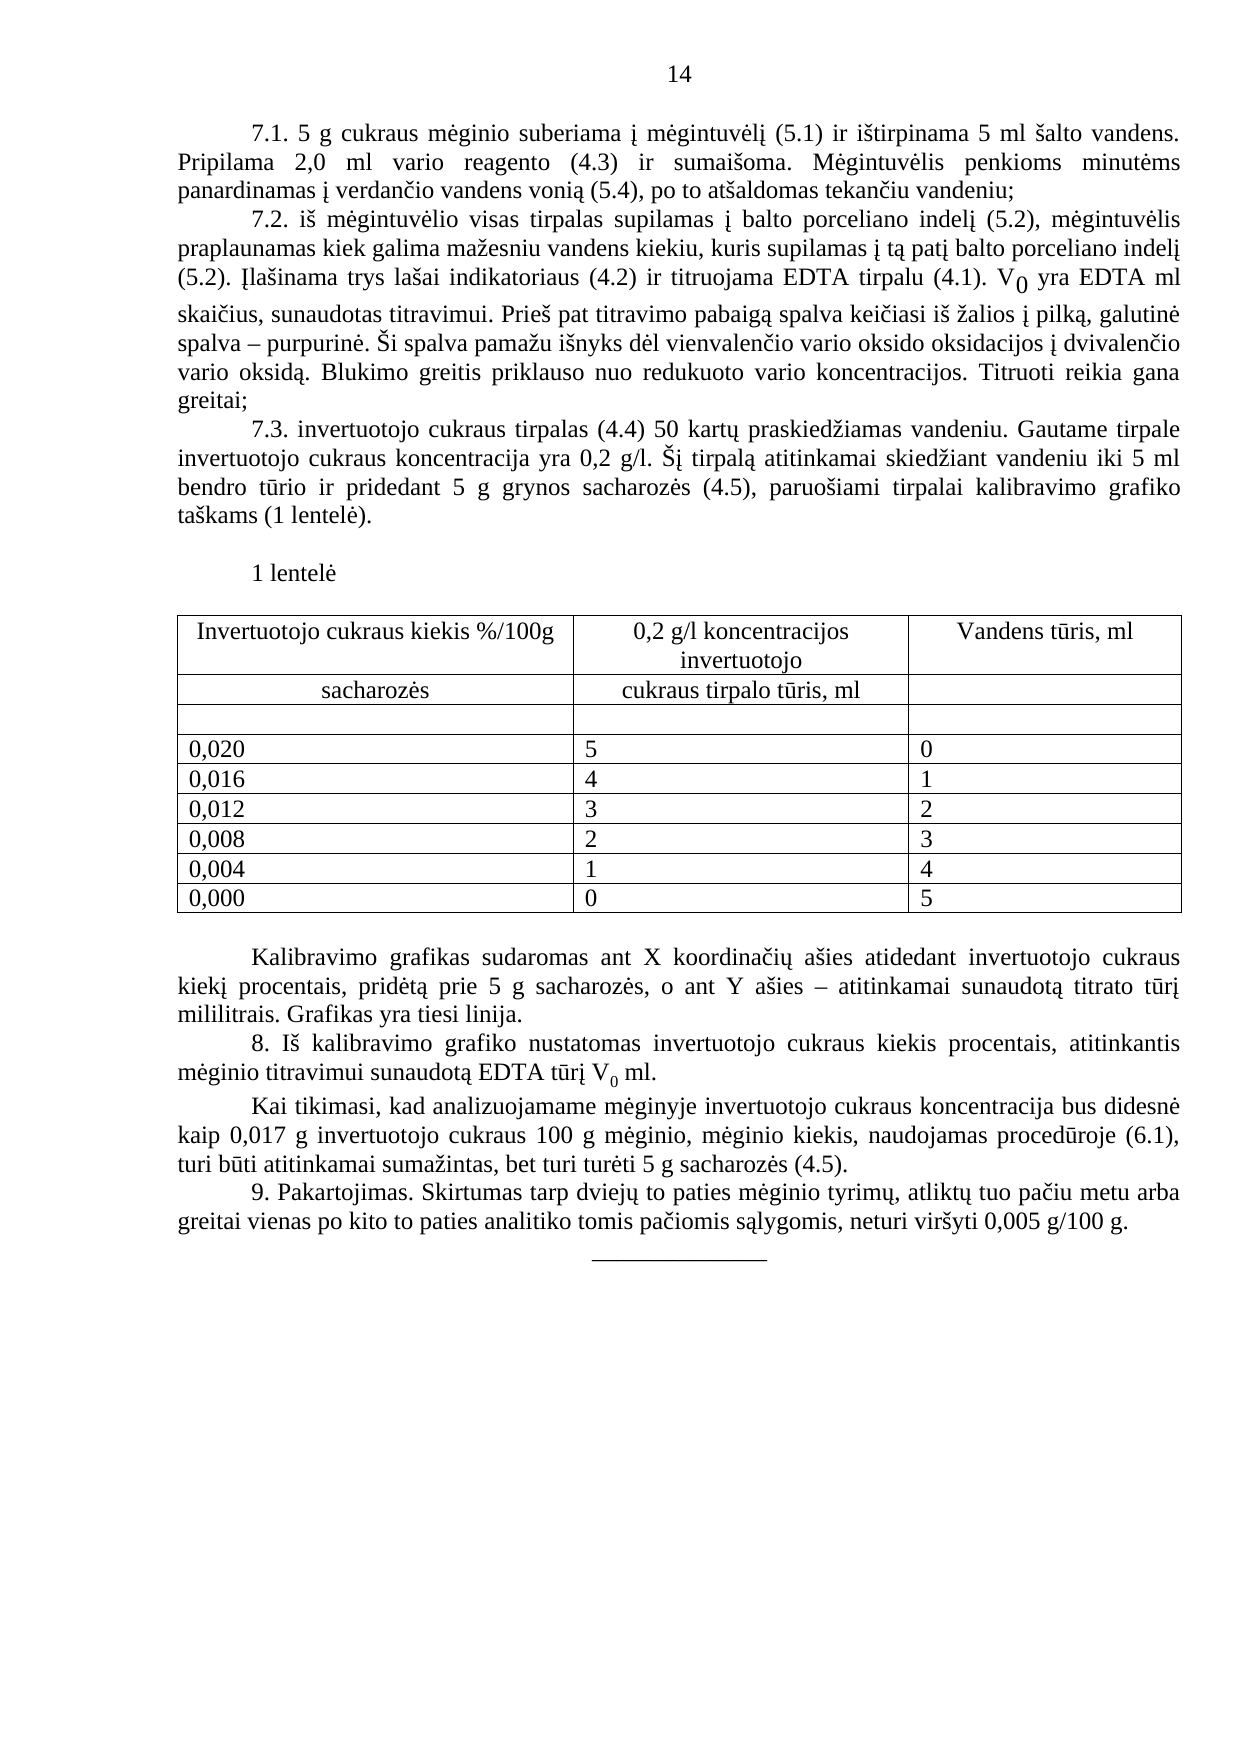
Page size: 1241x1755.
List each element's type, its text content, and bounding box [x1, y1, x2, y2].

text 7.2. iš mėgintuvėlio visas tirpalas supilamas į balto porceliano indelį (5.2), mėgintuvėlis praplaunamas kiek galima mažesniu vandens kiekiu, kuris supilamas į tą patį balto porceliano indelį (5.2). Įlašinama trys lašai indikatoriaus (4.2) ir titruojama EDTA tirpalu (4.1). V0 yra EDTA ml skaičius, sunaudotas titravimui. Prieš pat titravimo pabaigą spalva keičiasi iš žalios į pilką, galutinė spalva – purpurinė. Ši spalva pamažu išnyks dėl vienvalenčio vario oksido oksidacijos į dvivalenčio vario oksidą. Blukimo greitis priklauso nuo redukuoto vario koncentracijos. Titruoti reikia gana greitai; [177, 204, 1181, 414]
table_cell 5 [909, 884, 1181, 912]
table_cell 0,000 [178, 884, 573, 912]
table_cell 3 [574, 794, 908, 823]
table_header Invertuotojo cukraus kiekis %/100g [178, 616, 573, 674]
table_cell [909, 705, 1181, 733]
text 7.3. invertuotojo cukraus tirpalas (4.4) 50 kartų praskiedžiamas vandeniu. Gautame tirpale invertuotojo cukraus koncentracija yra 0,2 g/l. Šį tirpalą atitinkamai skiedžiant vandeniu iki 5 ml bendro tūrio ir pridedant 5 g grynos sacharozės (4.5), paruošiami tirpalai kalibravimo grafiko taškams (1 lentelė). [177, 414, 1181, 529]
text 8. Iš kalibravimo grafiko nustatomas invertuotojo cukraus kiekis procentais, atitinkantis mėginio titravimui sunaudotą EDTA tūrį V0 ml. [177, 1028, 1181, 1091]
text 9. Pakartojimas. Skirtumas tarp dviejų to paties mėginio tyrimų, atliktų tuo pačiu metu arba greitai vienas po kito to paties analitiko tomis pačiomis sąlygomis, neturi viršyti 0,005 g/100 g. [177, 1177, 1181, 1235]
table_cell 4 [909, 854, 1181, 882]
text 1 lentelė [177, 558, 1181, 587]
table_cell 0,012 [178, 794, 573, 823]
table_cell 0,004 [178, 854, 573, 882]
table_cell [574, 705, 908, 733]
table_header Vandens tūris, ml [909, 616, 1181, 674]
table_cell [909, 675, 1181, 704]
table_header 0,2 g/l koncentracijos invertuotojo [574, 616, 908, 674]
table_cell 0 [909, 735, 1181, 763]
table_cell 2 [574, 824, 908, 853]
table_cell 0 [574, 884, 908, 912]
table_cell 1 [574, 854, 908, 882]
table_cell 2 [909, 794, 1181, 823]
table_cell sacharozės [178, 675, 573, 704]
table_cell 0,016 [178, 764, 573, 793]
table_cell 4 [574, 764, 908, 793]
table_cell 1 [909, 764, 1181, 793]
table_cell 5 [574, 735, 908, 763]
table_cell cukraus tirpalo tūris, ml [574, 675, 908, 704]
text Kai tikimasi, kad analizuojamame mėginyje invertuotojo cukraus koncentracija bus didesnė kaip 0,017 g invertuotojo cukraus 100 g mėginio, mėginio kiekis, naudojamas procedūroje (6.1), turi būti atitinkamai sumažintas, bet turi turėti 5 g sacharozės (4.5). [177, 1091, 1181, 1177]
table_cell [178, 705, 573, 733]
text 7.1. 5 g cukraus mėginio suberiama į mėgintuvėlį (5.1) ir ištirpinama 5 ml šalto vandens. Pripilama 2,0 ml vario reagento (4.3) ir sumaišoma. Mėgintuvėlis penkioms minutėms panardinamas į verdančio vandens vonią (5.4), po to atšaldomas tekančiu vandeniu; [177, 118, 1181, 204]
table_cell 0,020 [178, 735, 573, 763]
text ______________ [177, 1235, 1181, 1264]
text Kalibravimo grafikas sudaromas ant X koordinačių ašies atidedant invertuotojo cukraus kiekį procentais, pridėtą prie 5 g sacharozės, o ant Y ašies – atitinkamai sunaudotą titrato tūrį mililitrais. Grafikas yra tiesi linija. [177, 942, 1181, 1028]
table_cell 0,008 [178, 824, 573, 853]
table_cell 3 [909, 824, 1181, 853]
